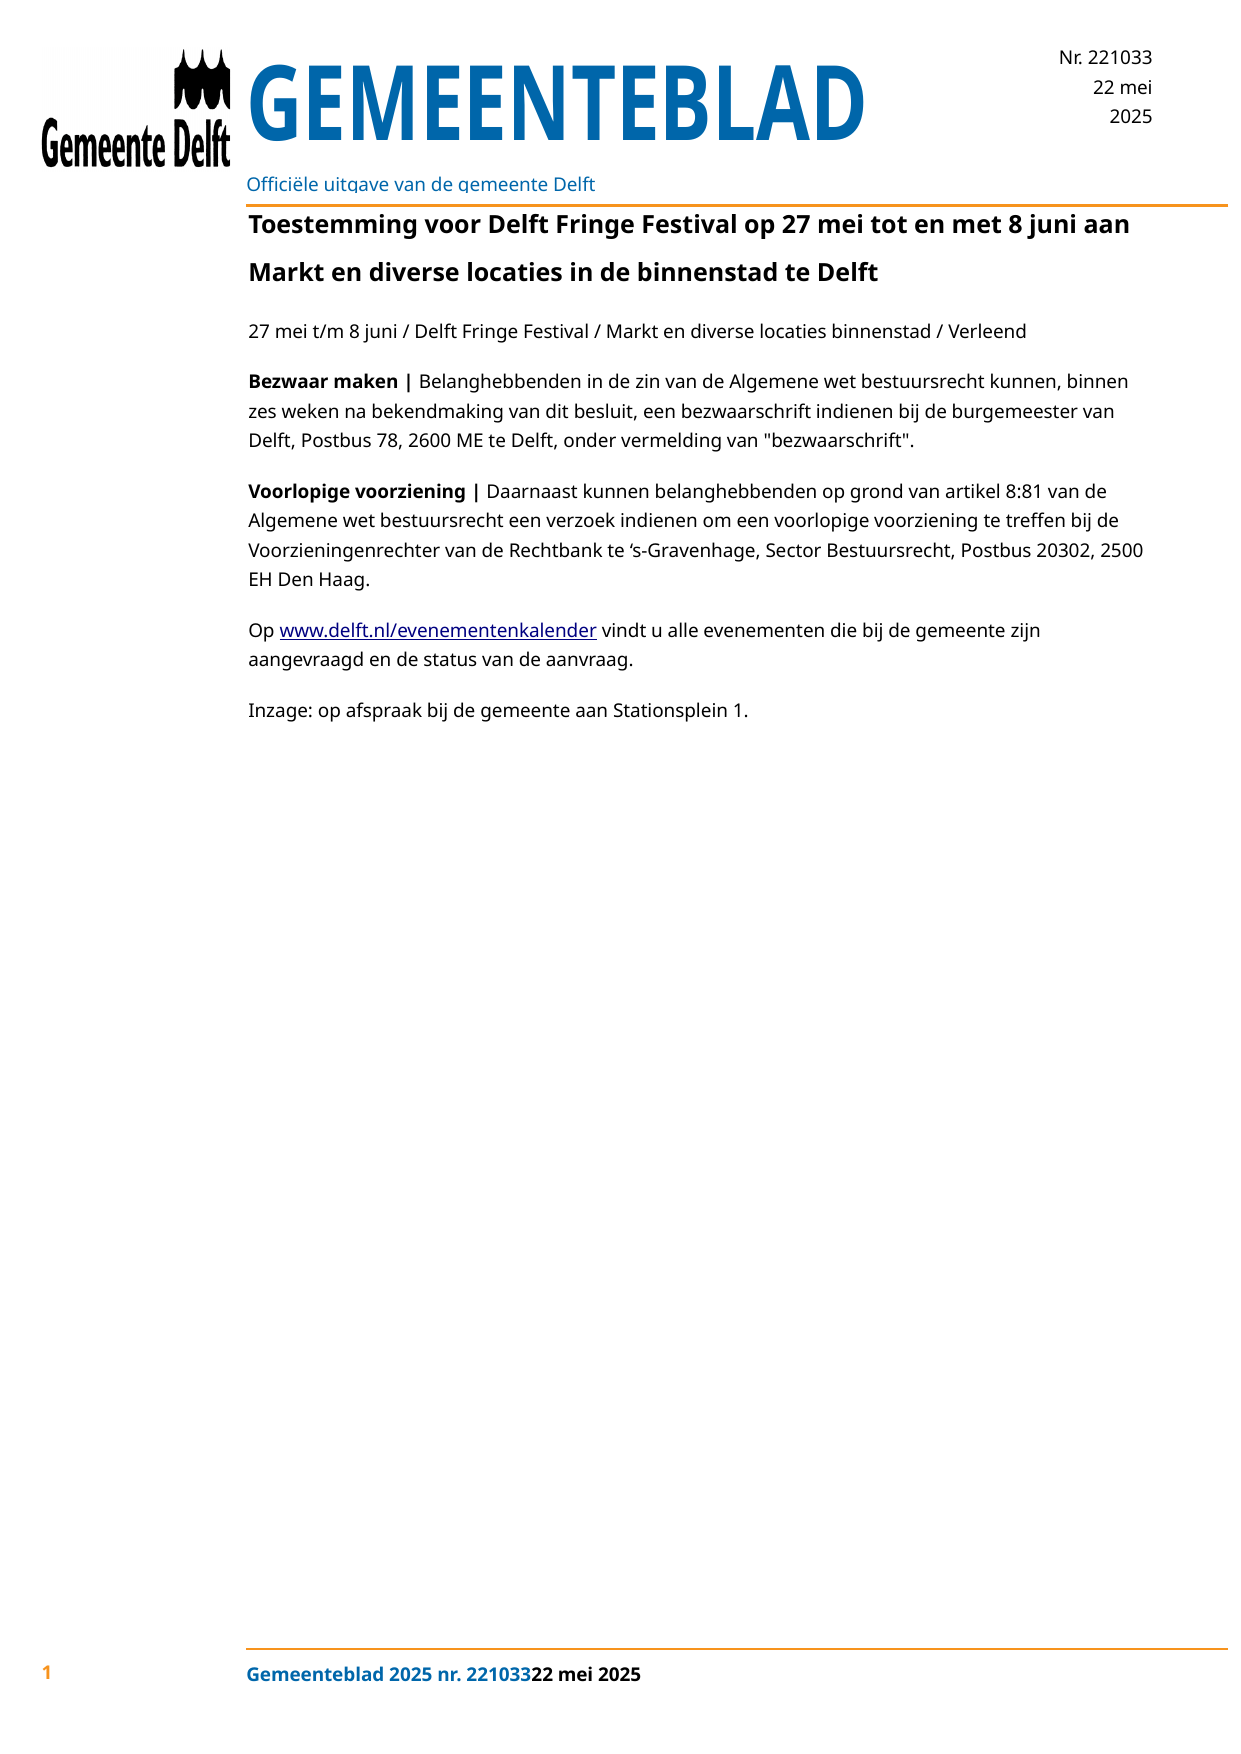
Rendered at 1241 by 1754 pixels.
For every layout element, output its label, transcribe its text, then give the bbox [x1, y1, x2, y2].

text Inzage: op afspraak bij de gemeente aan Stationsplein 1. [248, 697, 1152, 723]
picture [41, 47, 231, 172]
text Voorlopige voorziening | Daarnaast kunnen belanghebbenden op grond van artikel 8:81 van de Algemene wet bestuursrecht een verzoek indienen om een voorlopige voorziening te treffen bij de Voorzieningenrechter van de Rechtbank te ‘s-Gravenhage, Sector Bestuursrecht, Postbus 20302, 2500 EH Den Haag. [248, 478, 1152, 592]
text Bezwaar maken | Belanghebbenden in de zin van de Algemene wet bestuursrecht kunnen, binnen zes weken na bekendmaking van dit besluit, een bezwaarschrift indienen bij de burgemeester van Delft, Postbus 78, 2600 ME te Delft, onder vermelding van "bezwaarschrift". [248, 368, 1152, 453]
text 27 mei t/m 8 juni / Delft Fringe Festival / Markt en diverse locaties binnenstad / Verleend [248, 318, 1152, 344]
text Toestemming voor Delft Fringe Festival op 27 mei tot en met 8 juni aan Markt en diverse locaties in de binnenstad te Delft [248, 207, 1152, 288]
text Op www.delft.nl/evenementenkalender vindt u alle evenementen die bij de gemeente zijn aangevraagd en de status van de aanvraag. [248, 617, 1152, 672]
